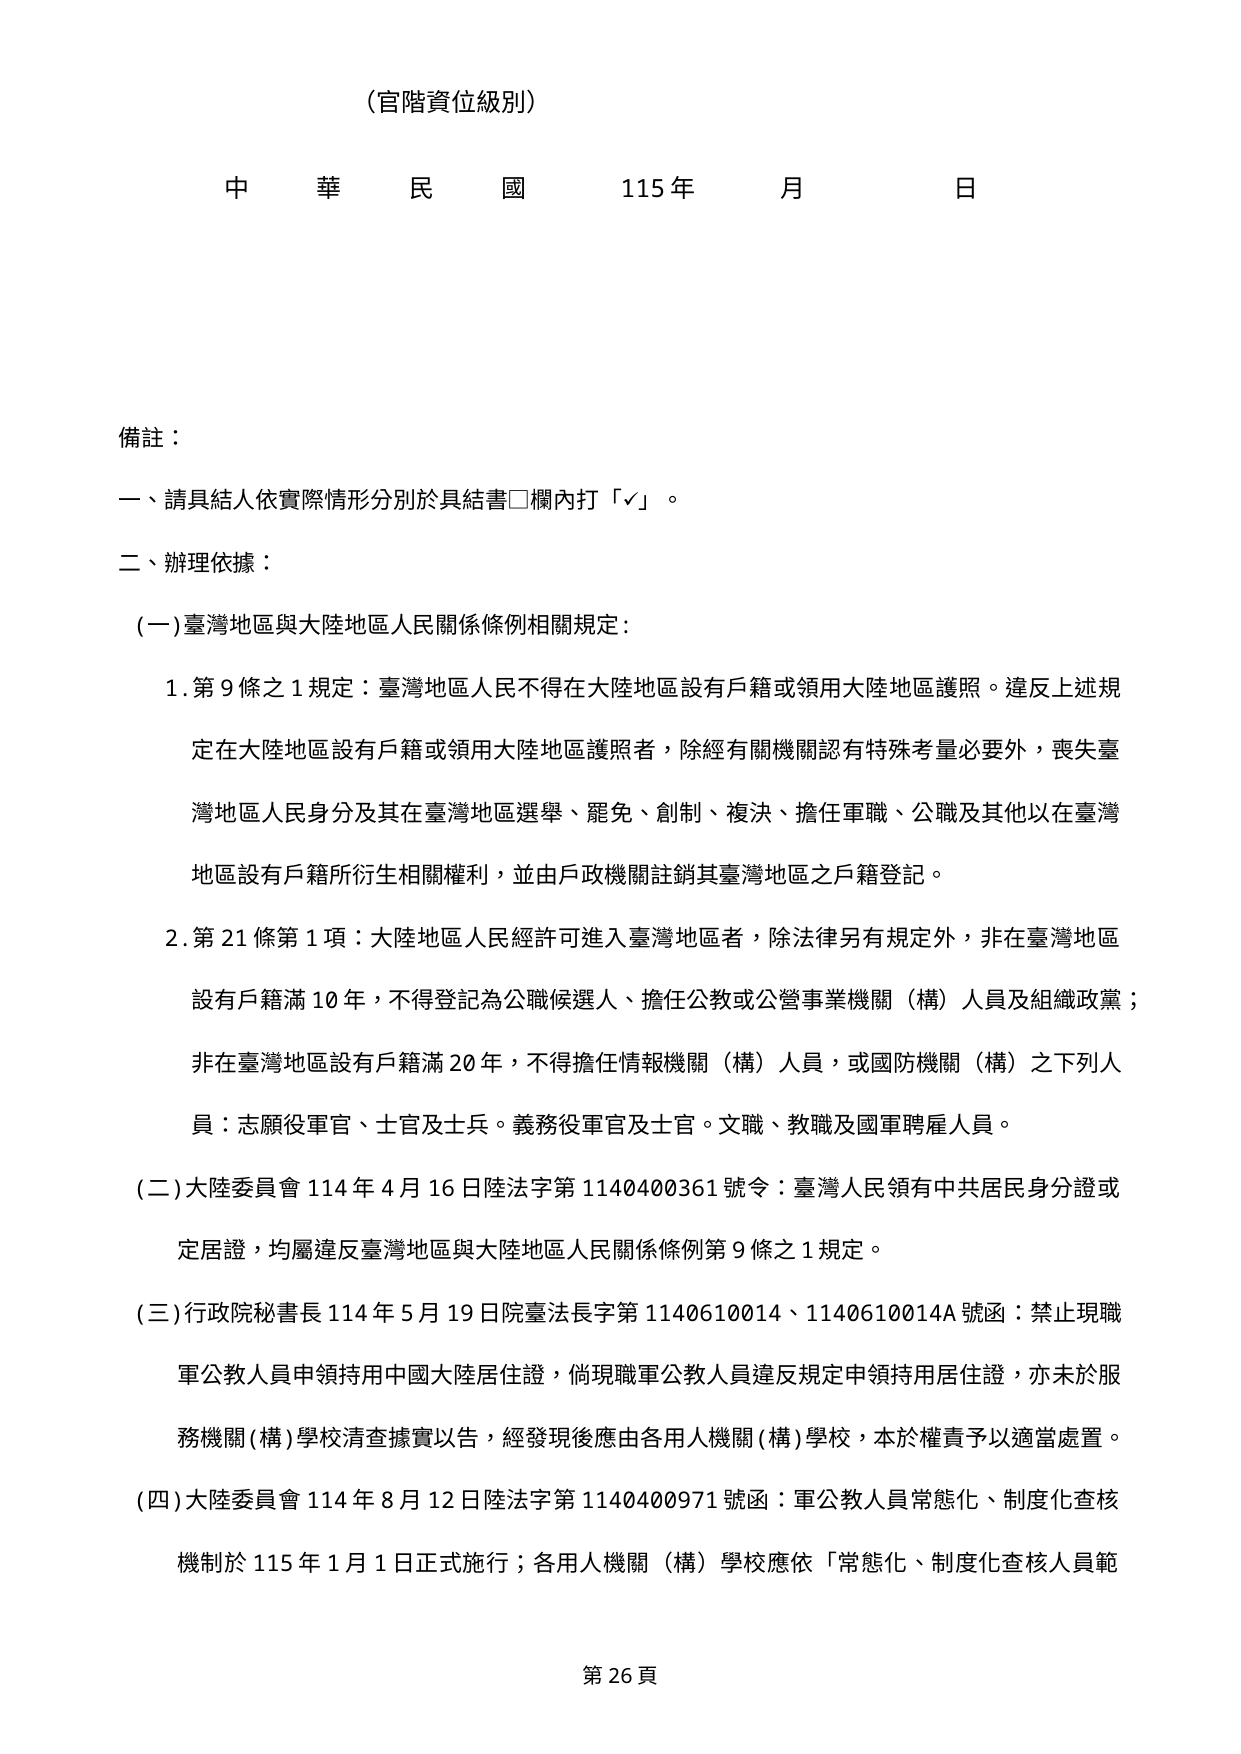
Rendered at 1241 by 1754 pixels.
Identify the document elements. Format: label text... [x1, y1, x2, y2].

text (四)大陸委員會114年8月12日陸法字第1140400971號函：軍公教人員常態化、制度化查核機制於115年1月1日正式施行；各用人機關（構）學校應依「常態化、制度化查核人員範 [133, 1457, 1120, 1582]
text 二、辦理依據： [118, 519, 1122, 582]
text 2.第21條第1項：大陸地區人民經許可進入臺灣地區者，除法律另有規定外，非在臺灣地區設有戶籍滿10年，不得登記為公職候選人、擔任公教或公營事業機關（構）人員及組織政黨；非在臺灣地區設有戶籍滿20年，不得擔任情報機關（構）人員，或國防機關（構）之下列人員：志願役軍官、士官及士兵。義務役軍官及士官。文職、教職及國軍聘雇人員。 [164, 894, 1122, 1144]
text 一、請具結人依實際情形分別於具結書□欄內打「」。 [118, 457, 1122, 519]
text 中 華 民 國 115年 月 日 [224, 144, 1063, 207]
text 1.第9條之1規定：臺灣地區人民不得在大陸地區設有戶籍或領用大陸地區護照。違反上述規定在大陸地區設有戶籍或領用大陸地區護照者，除經有關機關認有特殊考量必要外，喪失臺灣地區人民身分及其在臺灣地區選舉、罷免、創制、複決、擔任軍職、公職及其他以在臺灣地區設有戶籍所衍生相關權利，並由戶政機關註銷其臺灣地區之戶籍登記。 [164, 644, 1122, 894]
text (一)臺灣地區與大陸地區人民關係條例相關規定: [133, 582, 1122, 644]
text (三)行政院秘書長114年5月19日院臺法長字第1140610014、1140610014A號函：禁止現職軍公教人員申領持用中國大陸居住證，倘現職軍公教人員違反規定申領持用居住證，亦未於服務機關(構)學校清查據實以告，經發現後應由各用人機關(構)學校，本於權責予以適當處置。 [133, 1269, 1122, 1457]
text （官階資位級別） [118, 78, 1122, 120]
text (二)大陸委員會114年4月16日陸法字第1140400361號令：臺灣人民領有中共居民身分證或定居證，均屬違反臺灣地區與大陸地區人民關係條例第9條之1規定。 [133, 1144, 1122, 1269]
text 備註： [118, 394, 1122, 457]
